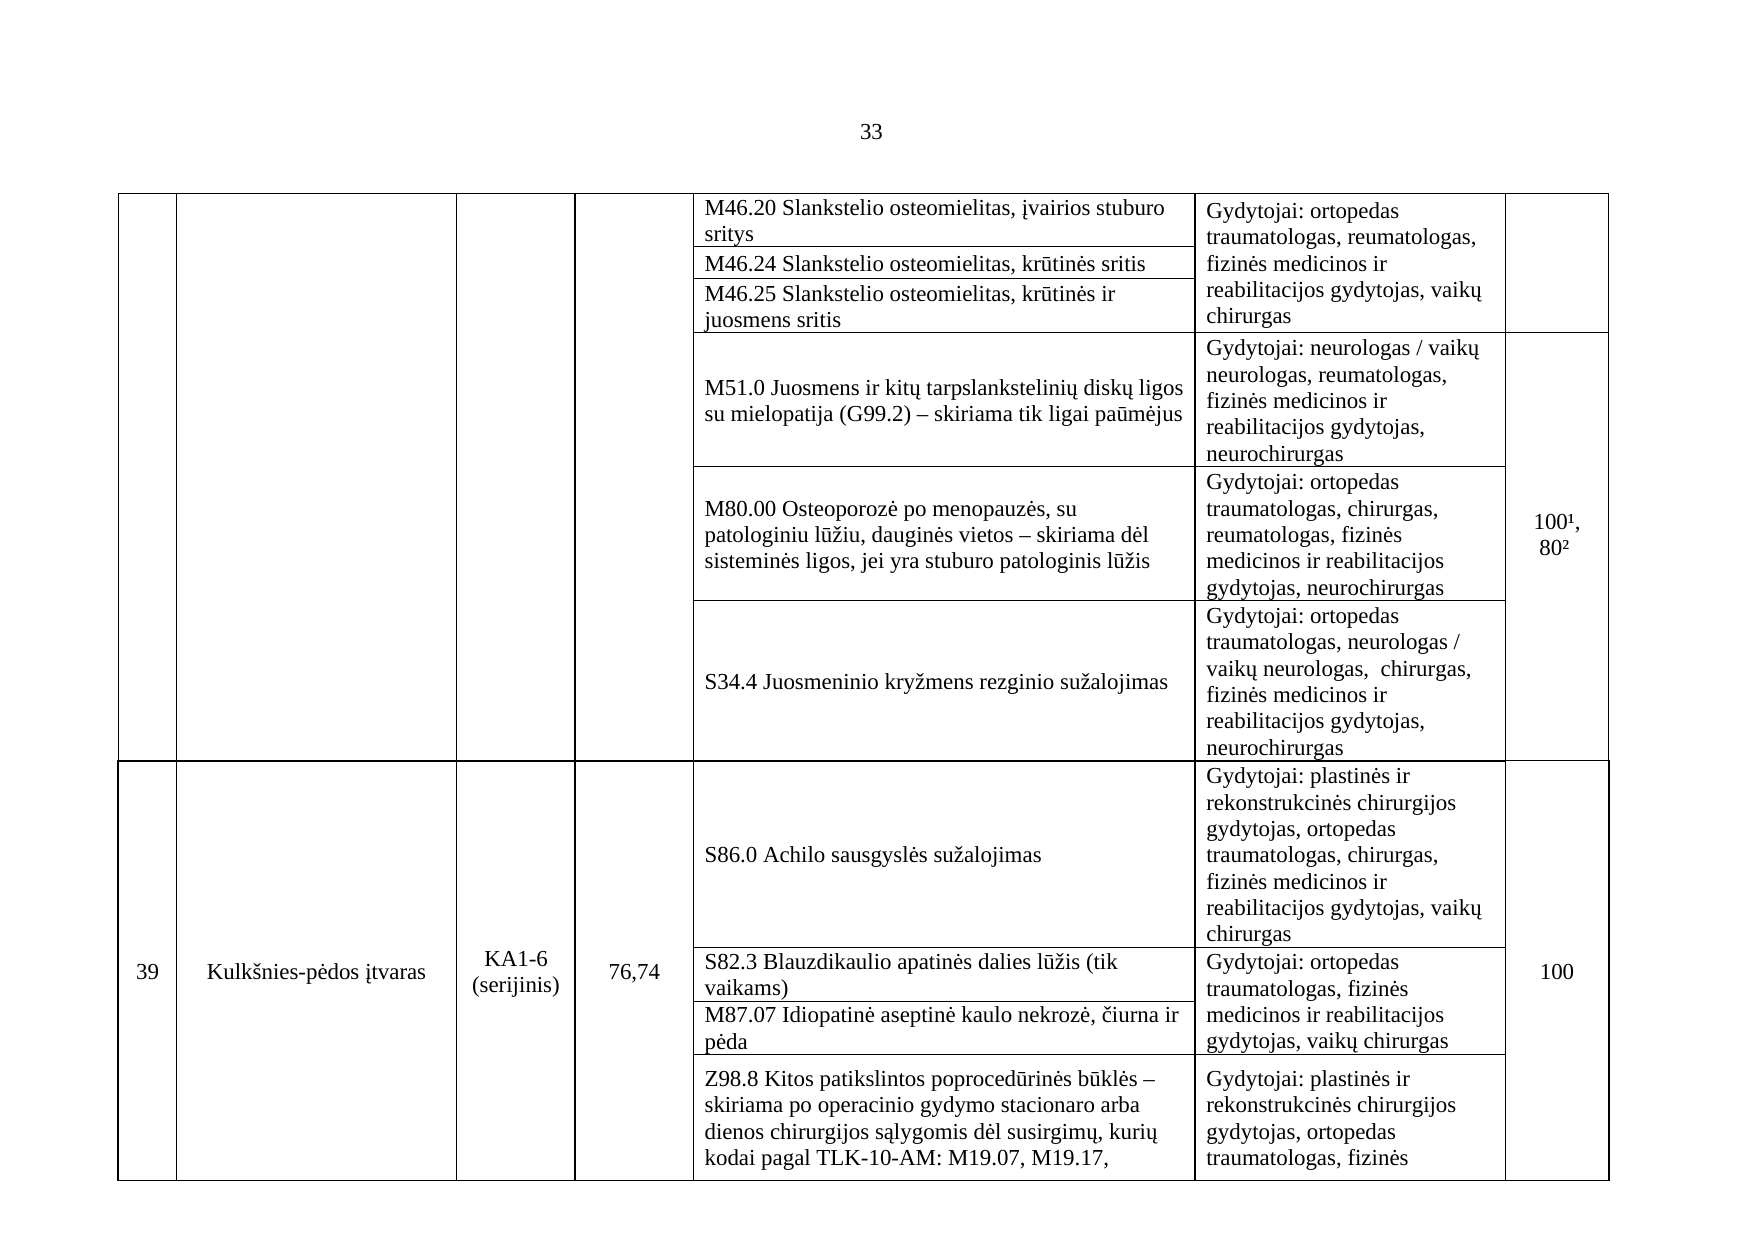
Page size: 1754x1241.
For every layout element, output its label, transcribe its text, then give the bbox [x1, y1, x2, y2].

table_cell 100 [1506, 761, 1608, 1180]
table_cell S86.0 Achilo sausgyslės sužalojimas [694, 762, 1194, 947]
table_cell 76,74 [576, 762, 693, 1180]
table_header M46.20 Slankstelio osteomielitas, įvairios stuburo sritys [694, 194, 1194, 246]
table_cell S34.4 Juosmeninio kryžmens rezginio sužalojimas [694, 601, 1194, 760]
table_header Gydytojai: ortopedas traumatologas, reumatologas, fizinės medicinos ir reabilitacijos gydytojas, vaikų chirurgas [1196, 194, 1505, 332]
table_cell Gydytojai: plastinės ir rekonstrukcinės chirurgijos gydytojas, ortopedas traumatologas, fizinės [1196, 1055, 1505, 1180]
table_cell M51.0 Juosmens ir kitų tarpslankstelinių diskų ligos su mielopatija (G99.2) – skiriama tik ligai paūmėjus [694, 333, 1194, 466]
table_cell 39 [119, 762, 176, 1180]
table_cell Kulkšnies-pėdos įtvaras [177, 762, 456, 1180]
table_cell M80.00 Osteoporozė po menopauzės, su patologiniu lūžiu, dauginės vietos – skiriama dėl sisteminės ligos, jei yra stuburo patologinis lūžis [694, 467, 1194, 600]
table_cell M46.24 Slankstelio osteomielitas, krūtinės sritis [694, 247, 1194, 277]
table_cell S82.3 Blauzdikaulio apatinės dalies lūžis (tik vaikams) [694, 948, 1194, 1001]
table_header [119, 194, 176, 760]
table_cell M46.25 Slankstelio osteomielitas, krūtinės ir juosmens sritis [694, 279, 1194, 332]
table_cell 100¹, 80² [1506, 333, 1608, 760]
table_cell Z98.8 Kitos patikslintos poprocedūrinės būklės – skiriama po operacinio gydymo stacionaro arba dienos chirurgijos sąlygomis dėl susirgimų, kurių kodai pagal TLK-10-AM: M19.07, M19.17, [694, 1055, 1194, 1180]
table_cell Gydytojai: ortopedas traumatologas, fizinės medicinos ir reabilitacijos gydytojas, vaikų chirurgas [1196, 948, 1505, 1054]
table_header [576, 194, 693, 760]
table_header [457, 194, 574, 760]
table_cell Gydytojai: ortopedas traumatologas, neurologas / vaikų neurologas, chirurgas, fizinės medicinos ir reabilitacijos gydytojas, neurochirurgas [1196, 601, 1505, 760]
table_header [177, 194, 456, 760]
table_cell Gydytojai: ortopedas traumatologas, chirurgas, reumatologas, fizinės medicinos ir reabilitacijos gydytojas, neurochirurgas [1196, 467, 1505, 600]
table_header [1506, 194, 1608, 332]
table_cell M87.07 Idiopatinė aseptinė kaulo nekrozė, čiurna ir pėda [694, 1002, 1194, 1054]
table_cell Gydytojai: neurologas / vaikų neurologas, reumatologas, fizinės medicinos ir reabilitacijos gydytojas, neurochirurgas [1196, 333, 1505, 466]
table_cell Gydytojai: plastinės ir rekonstrukcinės chirurgijos gydytojas, ortopedas traumatologas, chirurgas, fizinės medicinos ir reabilitacijos gydytojas, vaikų chirurgas [1196, 762, 1505, 947]
table_cell KA1-6 (serijinis) [457, 762, 574, 1180]
